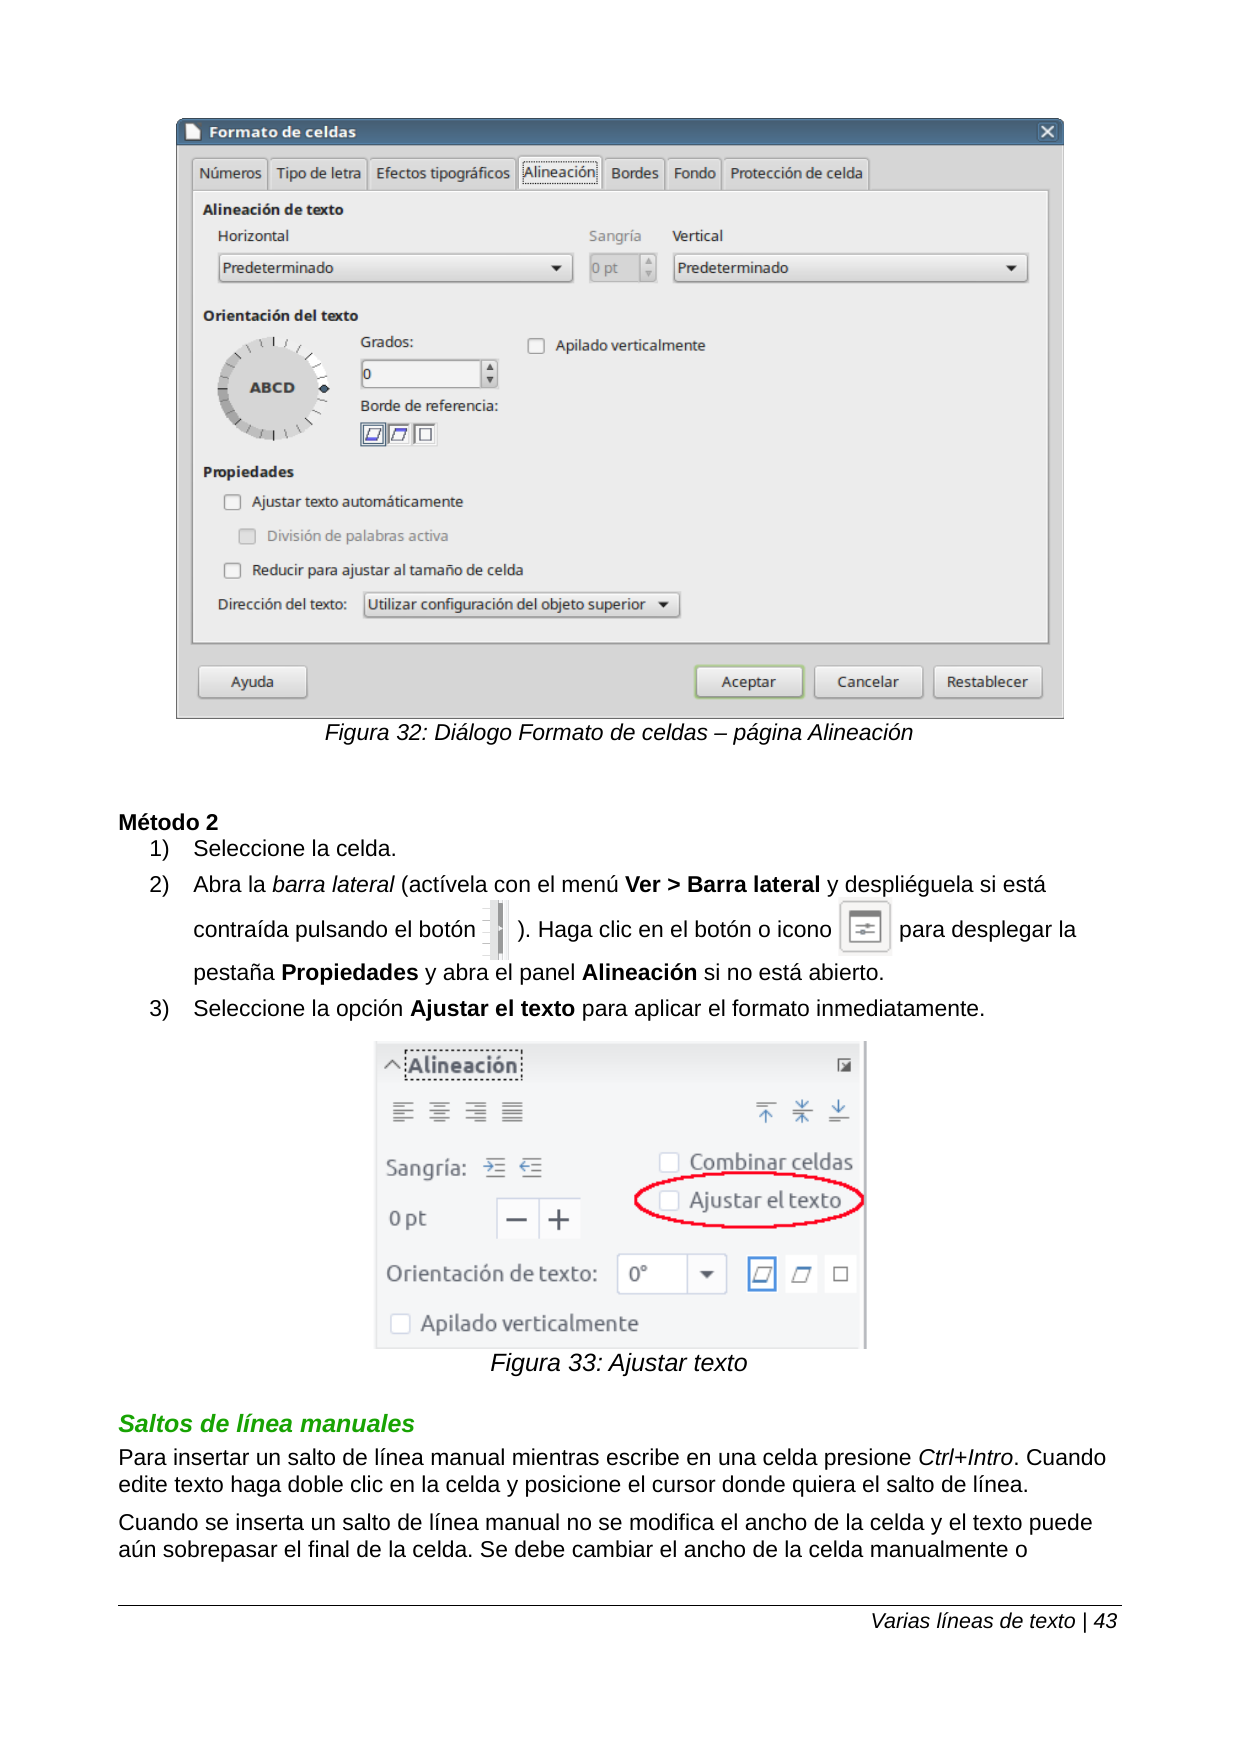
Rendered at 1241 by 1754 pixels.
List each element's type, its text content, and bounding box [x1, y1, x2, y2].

subtitle Saltos de línea manuales [118, 1409, 1122, 1438]
picture [176, 118, 1064, 719]
text Figura 33: Ajustar texto [373, 1349, 867, 1377]
picture [373, 1041, 867, 1349]
list Seleccione la celda. [169, 835, 1122, 862]
text Para insertar un salto de línea manual mientras escribe en una celda presione Ctrl+Intro. Cuando edite texto haga doble clic en la celda y posicione el cursor donde quiera el salto de línea. [118, 1444, 1122, 1497]
picture [838, 897, 893, 956]
list Seleccione la opción Ajustar el texto para aplicar el formato inmediatamente. [169, 994, 1122, 1021]
list Abra la barra lateral (actívela con el menú Ver > Barra lateral y despliéguela si está contraída pulsando el botón ). Haga clic en el botón o icono para desplegar la pestaña Propiedades y abra el panel Alineación si no está abierto. [169, 871, 1122, 986]
picture [482, 900, 518, 960]
text Cuando se inserta un salto de línea manual no se modifica el ancho de la celda y el texto puede aún sobrepasar el final de la celda. Se debe cambiar el ancho de la celda manualmente o [118, 1509, 1122, 1562]
text Método 2 [118, 809, 1122, 835]
text Figura 32: Diálogo Formato de celdas – página Alineación [162, 118, 1078, 745]
